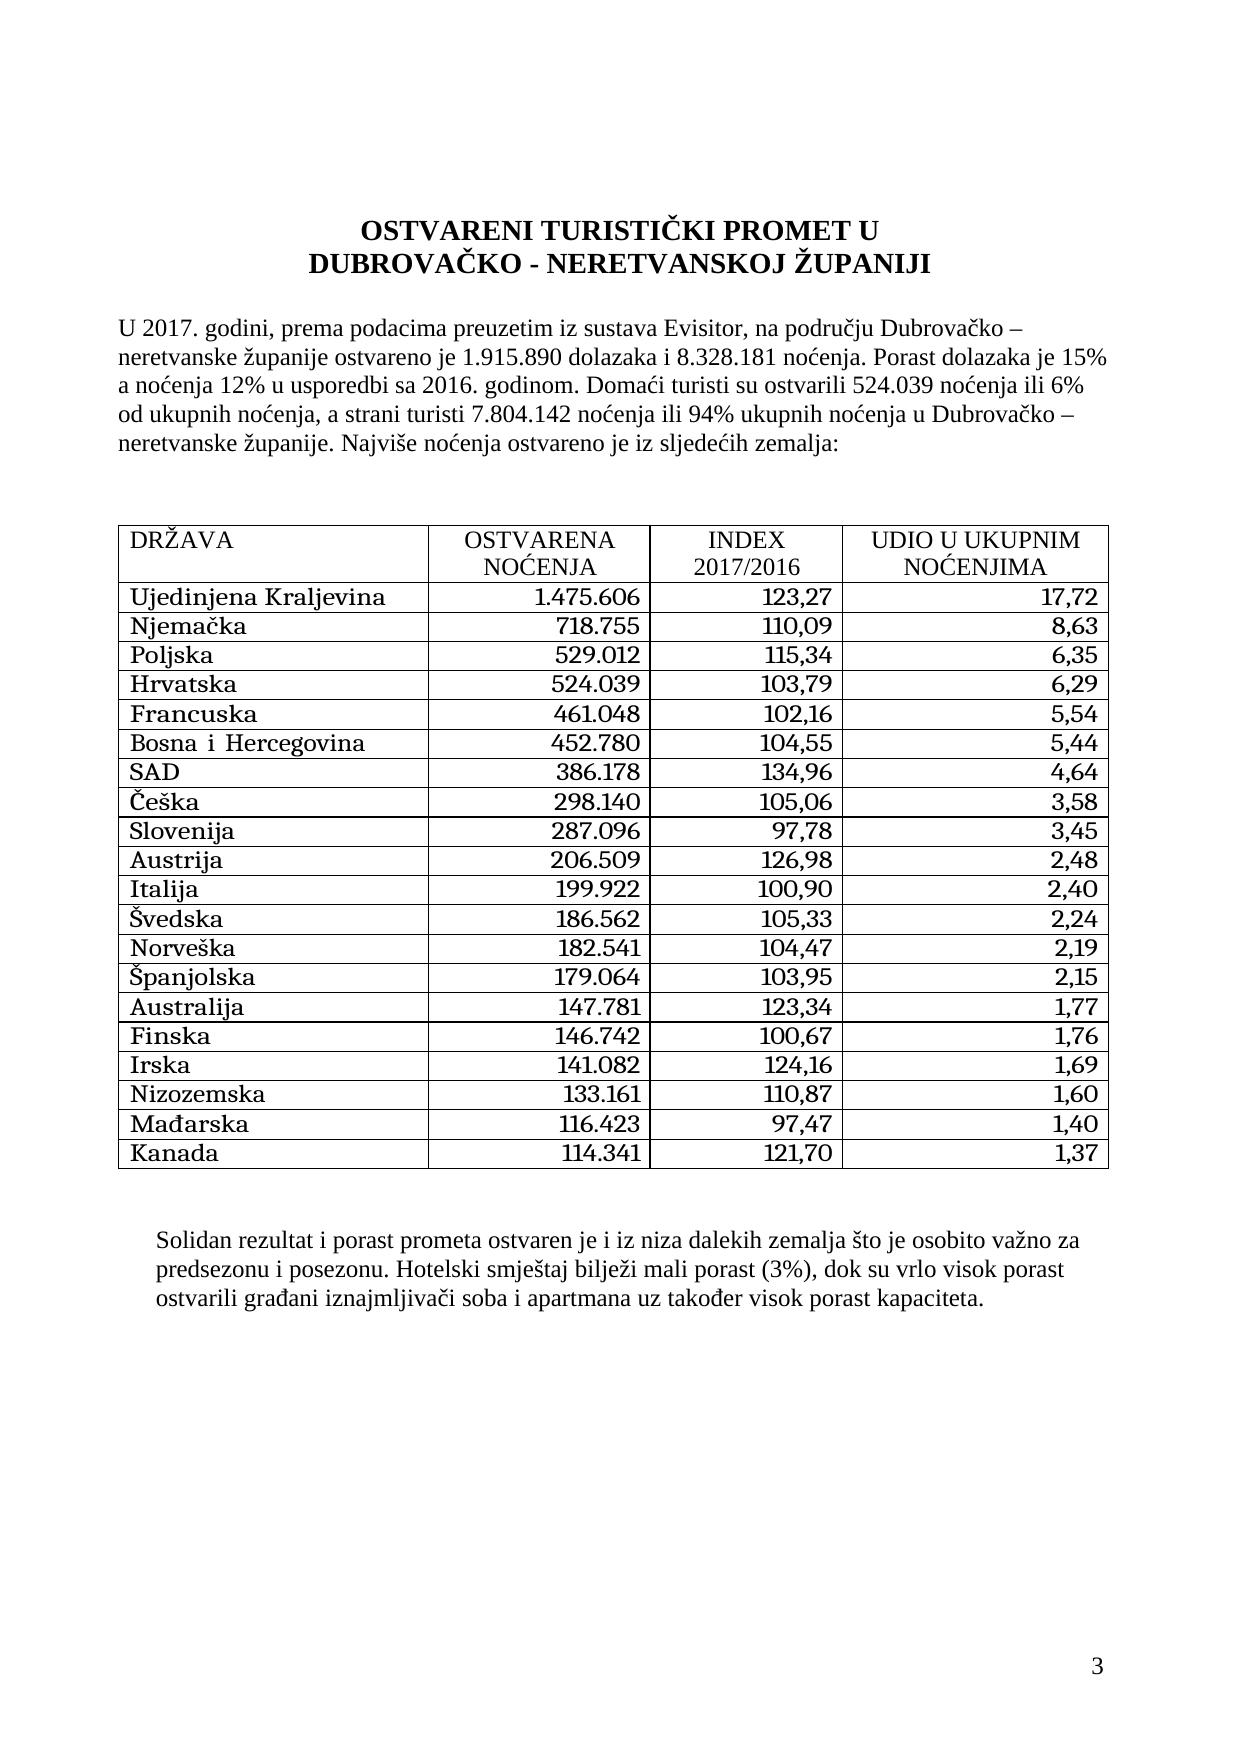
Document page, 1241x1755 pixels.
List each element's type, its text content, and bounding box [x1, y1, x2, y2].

table_cell Ujedinjena Kraljevina [119, 583, 428, 612]
table_cell 123,34 [651, 993, 842, 1021]
table_cell 126,98 [651, 847, 842, 875]
table_cell 104,55 [651, 730, 842, 758]
table_cell 2,48 [843, 847, 1108, 875]
table_cell 3,58 [843, 788, 1108, 816]
table_cell 147.781 [429, 993, 649, 1021]
table_cell 2,40 [843, 876, 1108, 904]
table_cell 529.012 [429, 642, 649, 670]
table_cell Švedska [119, 905, 428, 934]
table_cell 100,67 [651, 1023, 842, 1051]
text U 2017. godini, prema podacima preuzetim iz sustava Evisitor, na području Dubrovačko – neretvanske županije ostvareno je 1.915.890 dolazaka i 8.328.181 noćenja. Porast dolazaka je 15% a noćenja 12% u usporedbi sa 2016. godinom. Domaći turisti su ostvarili 524.039 noćenja ili 6% od ukupnih noćenja, a strani turisti 7.804.142 noćenja ili 94% ukupnih noćenja u Dubrovačko – neretvanske županije. Najviše noćenja ostvareno je iz sljedećih zemalja: [118, 313, 1109, 457]
table_cell 199.922 [429, 876, 649, 904]
table_cell 1,76 [843, 1023, 1108, 1051]
table_cell Španjolska [119, 964, 428, 992]
table_header INDEX 2017/2016 [651, 526, 842, 582]
table_cell 17,72 [843, 583, 1108, 612]
table_cell 123,27 [651, 583, 842, 612]
table_cell 114.341 [429, 1140, 649, 1168]
table_cell 102,16 [651, 700, 842, 729]
table_cell 1,40 [843, 1110, 1108, 1138]
table_cell 6,29 [843, 671, 1108, 699]
table_cell 103,79 [651, 671, 842, 699]
table_cell 6,35 [843, 642, 1108, 670]
table_cell Hrvatska [119, 671, 428, 699]
table_cell Italija [119, 876, 428, 904]
table_cell Nizozemska [119, 1081, 428, 1109]
table_cell 115,34 [651, 642, 842, 670]
table_cell 1,60 [843, 1081, 1108, 1109]
table_cell 97,78 [651, 818, 842, 846]
table_cell 146.742 [429, 1023, 649, 1051]
table_cell 524.039 [429, 671, 649, 699]
table_cell 718.755 [429, 613, 649, 641]
table_cell 8,63 [843, 613, 1108, 641]
table_cell 110,09 [651, 613, 842, 641]
table_cell Bosna i Hercegovina [119, 730, 428, 758]
table_cell 121,70 [651, 1140, 842, 1168]
table_cell 124,16 [651, 1052, 842, 1080]
table_cell Irska [119, 1052, 428, 1080]
table_cell 206.509 [429, 847, 649, 875]
table_cell 186.562 [429, 905, 649, 934]
table_cell 116.423 [429, 1110, 649, 1138]
table_cell 1.475.606 [429, 583, 649, 612]
table_cell 298.140 [429, 788, 649, 816]
table_cell Francuska [119, 700, 428, 729]
table_cell 105,33 [651, 905, 842, 934]
table_cell Australija [119, 993, 428, 1021]
table_cell 1,69 [843, 1052, 1108, 1080]
table_cell 287.096 [429, 818, 649, 846]
table_cell 3,45 [843, 818, 1108, 846]
table_cell 386.178 [429, 759, 649, 787]
table_cell 100,90 [651, 876, 842, 904]
table_cell 141.082 [429, 1052, 649, 1080]
table_header DRŽAVA [119, 526, 428, 582]
subtitle OSTVARENI TURISTIČKI PROMET U DUBROVAČKO - NERETVANSKOJ ŽUPANIJI [308, 213, 1079, 280]
table_cell 452.780 [429, 730, 649, 758]
table_cell 2,24 [843, 905, 1108, 934]
table_header OSTVARENA NOĆENJA [429, 526, 649, 582]
table_cell 4,64 [843, 759, 1108, 787]
table_cell Češka [119, 788, 428, 816]
text Solidan rezultat i porast prometa ostvaren je i iz niza dalekih zemalja što je osobito važno za predsezonu i posezonu. Hotelski smještaj bilježi mali porast (3%), dok su vrlo visok porast ostvarili građani iznajmljivači soba i apartmana uz također visok porast kapaciteta. [156, 1226, 1082, 1312]
table_cell Njemačka [119, 613, 428, 641]
table_cell SAD [119, 759, 428, 787]
table_cell 103,95 [651, 964, 842, 992]
table_cell Poljska [119, 642, 428, 670]
table_cell 105,06 [651, 788, 842, 816]
table_cell 2,15 [843, 964, 1108, 992]
table_header UDIO U UKUPNIM NOĆENJIMA [843, 526, 1108, 582]
table_cell 179.064 [429, 964, 649, 992]
table_cell 2,19 [843, 935, 1108, 963]
table_cell 1,37 [843, 1140, 1108, 1168]
table_cell 5,54 [843, 700, 1108, 729]
table_cell Kanada [119, 1140, 428, 1168]
table_cell Slovenija [119, 818, 428, 846]
table_cell 182.541 [429, 935, 649, 963]
table_cell Austrija [119, 847, 428, 875]
table_cell Norveška [119, 935, 428, 963]
table_cell 134,96 [651, 759, 842, 787]
table_cell 133.161 [429, 1081, 649, 1109]
table_cell 97,47 [651, 1110, 842, 1138]
table_cell 461.048 [429, 700, 649, 729]
table_cell 1,77 [843, 993, 1108, 1021]
table_cell Finska [119, 1023, 428, 1051]
table_cell Mađarska [119, 1110, 428, 1138]
table_cell 5,44 [843, 730, 1108, 758]
table_cell 104,47 [651, 935, 842, 963]
table_cell 110,87 [651, 1081, 842, 1109]
